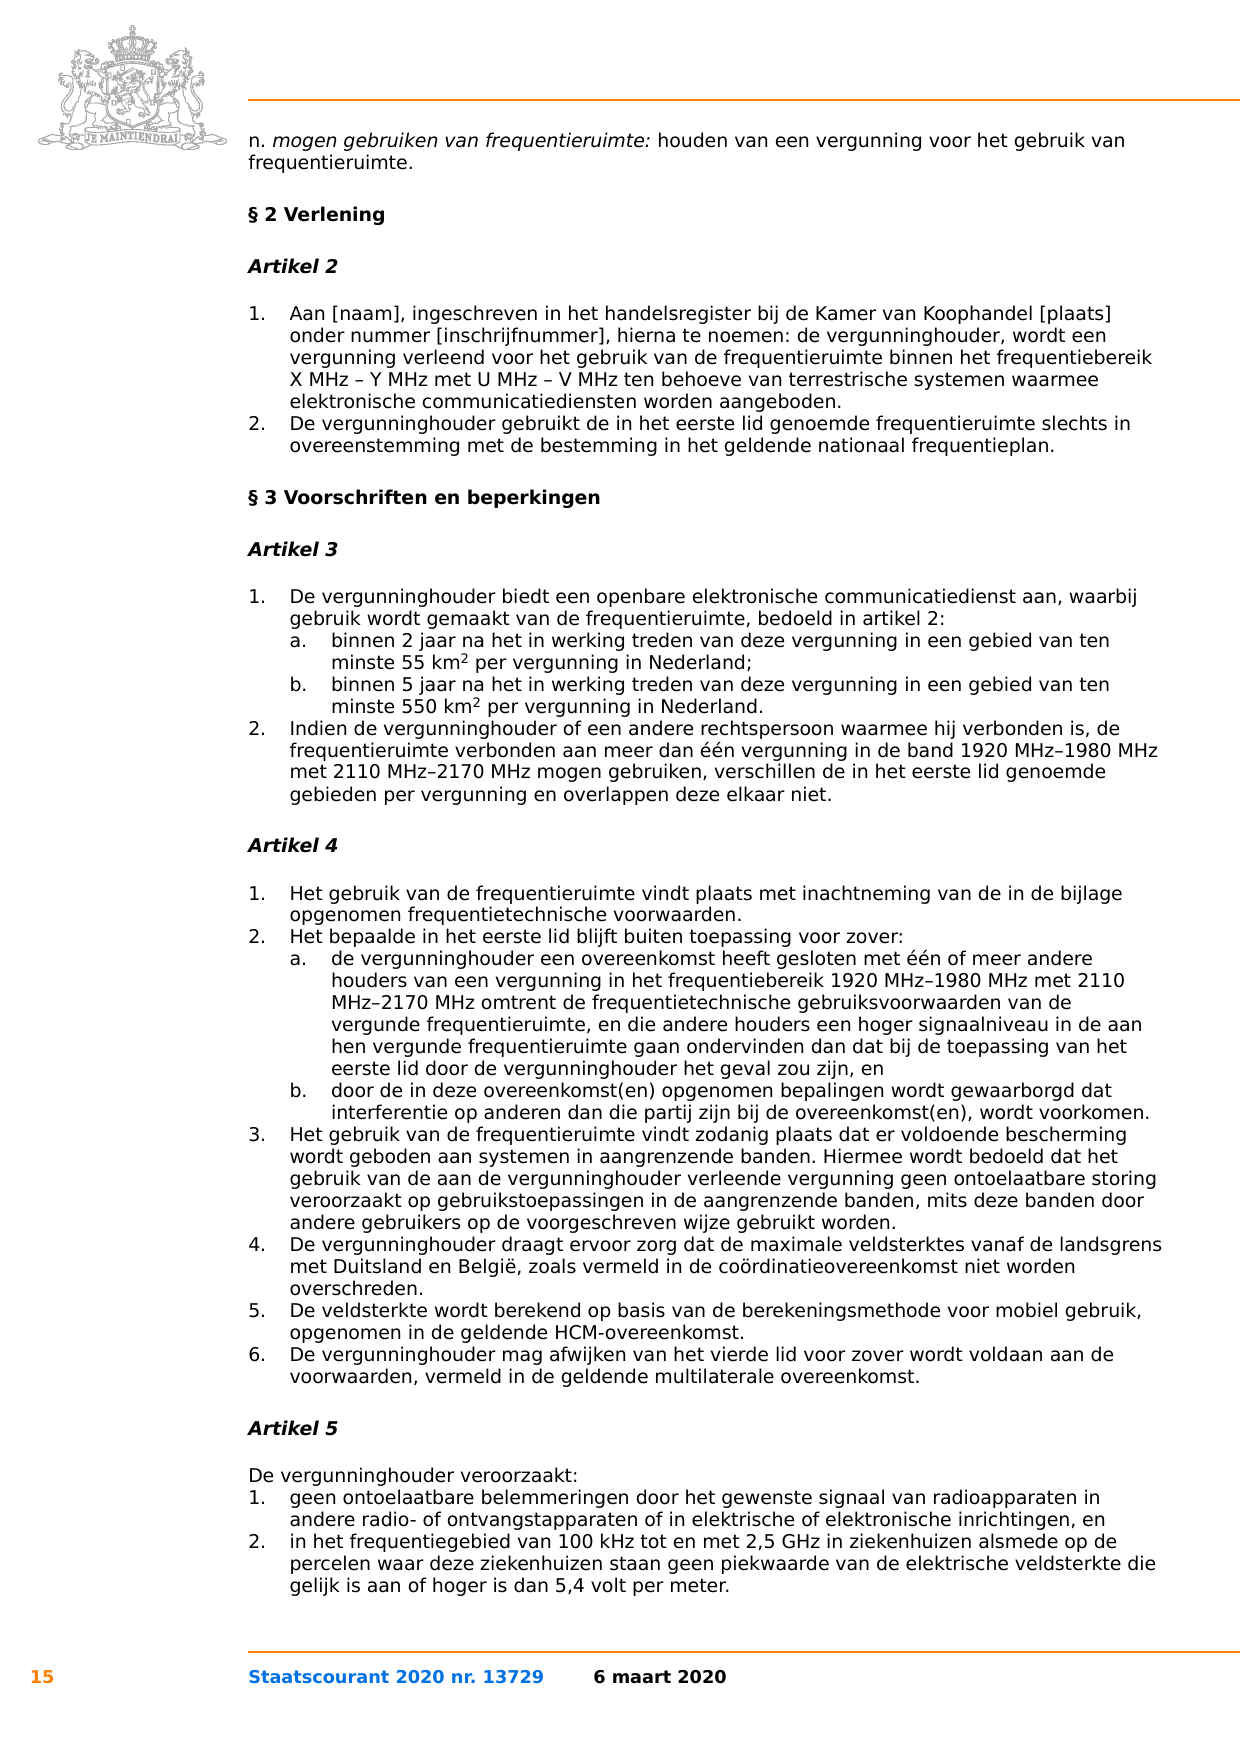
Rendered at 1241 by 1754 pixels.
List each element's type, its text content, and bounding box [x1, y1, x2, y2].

picture [38, 25, 227, 150]
subtitle § 2 Verlening [248, 204, 1163, 226]
text a. binnen 2 jaar na het in werking treden van deze vergunning in een gebied van ten minste 55 km2 per vergunning in Nederland; [289, 629, 1163, 673]
text b. door de in deze overeenkomst(en) opgenomen bepalingen wordt gewaarborgd dat interferentie op anderen dan die partij zijn bij de overeenkomst(en), wordt voorkomen. [289, 1080, 1163, 1124]
subtitle Artikel 3 [248, 539, 1163, 561]
text 6. De vergunninghouder mag afwijken van het vierde lid voor zover wordt voldaan aan de voorwaarden, vermeld in de geldende multilaterale overeenkomst. [248, 1344, 1163, 1388]
subtitle Artikel 4 [248, 835, 1163, 857]
text 1. Het gebruik van de frequentieruimte vindt plaats met inachtneming van de in de bijlage opgenomen frequentietechnische voorwaarden. [248, 882, 1163, 926]
text 4. De vergunninghouder draagt ervoor zorg dat de maximale veldsterktes vanaf de landsgrens met Duitsland en België, zoals vermeld in de coördinatieovereenkomst niet worden overschreden. [248, 1234, 1163, 1300]
subtitle § 3 Voorschriften en beperkingen [248, 487, 1163, 509]
text 5. De veldsterkte wordt berekend op basis van de berekeningsmethode voor mobiel gebruik, opgenomen in de geldende HCM-overeenkomst. [248, 1300, 1163, 1344]
text 2. Indien de vergunninghouder of een andere rechtspersoon waarmee hij verbonden is, de frequentieruimte verbonden aan meer dan één vergunning in de band 1920 MHz–1980 MHz met 2110 MHz–2170 MHz mogen gebruiken, verschillen de in het eerste lid genoemde gebieden per vergunning en overlappen deze elkaar niet. [248, 717, 1163, 805]
subtitle Artikel 2 [248, 256, 1163, 278]
text 1. Aan [naam], ingeschreven in het handelsregister bij de Kamer van Koophandel [plaats] onder nummer [inschrijfnummer], hierna te noemen: de vergunninghouder, wordt een vergunning verleend voor het gebruik van de frequentieruimte binnen het frequentiebereik X MHz – Y MHz met U MHz – V MHz ten behoeve van terrestrische systemen waarmee elektronische communicatiediensten worden aangeboden. [248, 303, 1163, 413]
text 1. geen ontoelaatbare belemmeringen door het gewenste signaal van radioapparaten in andere radio- of ontvangstapparaten of in elektrische of elektronische inrichtingen, en [248, 1487, 1163, 1531]
text 2. Het bepaalde in het eerste lid blijft buiten toepassing voor zover: [248, 926, 1163, 948]
text 2. in het frequentiegebied van 100 kHz tot en met 2,5 GHz in ziekenhuizen alsmede op de percelen waar deze ziekenhuizen staan geen piekwaarde van de elektrische veldsterkte die gelijk is aan of hoger is dan 5,4 volt per meter. [248, 1531, 1163, 1597]
text b. binnen 5 jaar na het in werking treden van deze vergunning in een gebied van ten minste 550 km2 per vergunning in Nederland. [289, 673, 1163, 717]
subtitle Artikel 5 [248, 1418, 1163, 1440]
text 1. De vergunninghouder biedt een openbare elektronische communicatiedienst aan, waarbij gebruik wordt gemaakt van de frequentieruimte, bedoeld in artikel 2: [248, 586, 1163, 629]
text n. mogen gebruiken van frequentieruimte: houden van een vergunning voor het gebruik van frequentieruimte. [248, 130, 1163, 174]
text 3. Het gebruik van de frequentieruimte vindt zodanig plaats dat er voldoende bescherming wordt geboden aan systemen in aangrenzende banden. Hiermee wordt bedoeld dat het gebruik van de aan de vergunninghouder verleende vergunning geen ontoelaatbare storing veroorzaakt op gebruikstoepassingen in de aangrenzende banden, mits deze banden door andere gebruikers op de voorgeschreven wijze gebruikt worden. [248, 1124, 1163, 1234]
text 2. De vergunninghouder gebruikt de in het eerste lid genoemde frequentieruimte slechts in overeenstemming met de bestemming in het geldende nationaal frequentieplan. [248, 413, 1163, 457]
text a. de vergunninghouder een overeenkomst heeft gesloten met één of meer andere houders van een vergunning in het frequentiebereik 1920 MHz–1980 MHz met 2110 MHz–2170 MHz omtrent de frequentietechnische gebruiksvoorwaarden van de vergunde frequentieruimte, en die andere houders een hoger signaalniveau in de aan hen vergunde frequentieruimte gaan ondervinden dan dat bij de toepassing van het eerste lid door de vergunninghouder het geval zou zijn, en [289, 948, 1163, 1080]
text De vergunninghouder veroorzaakt: [248, 1465, 1163, 1487]
